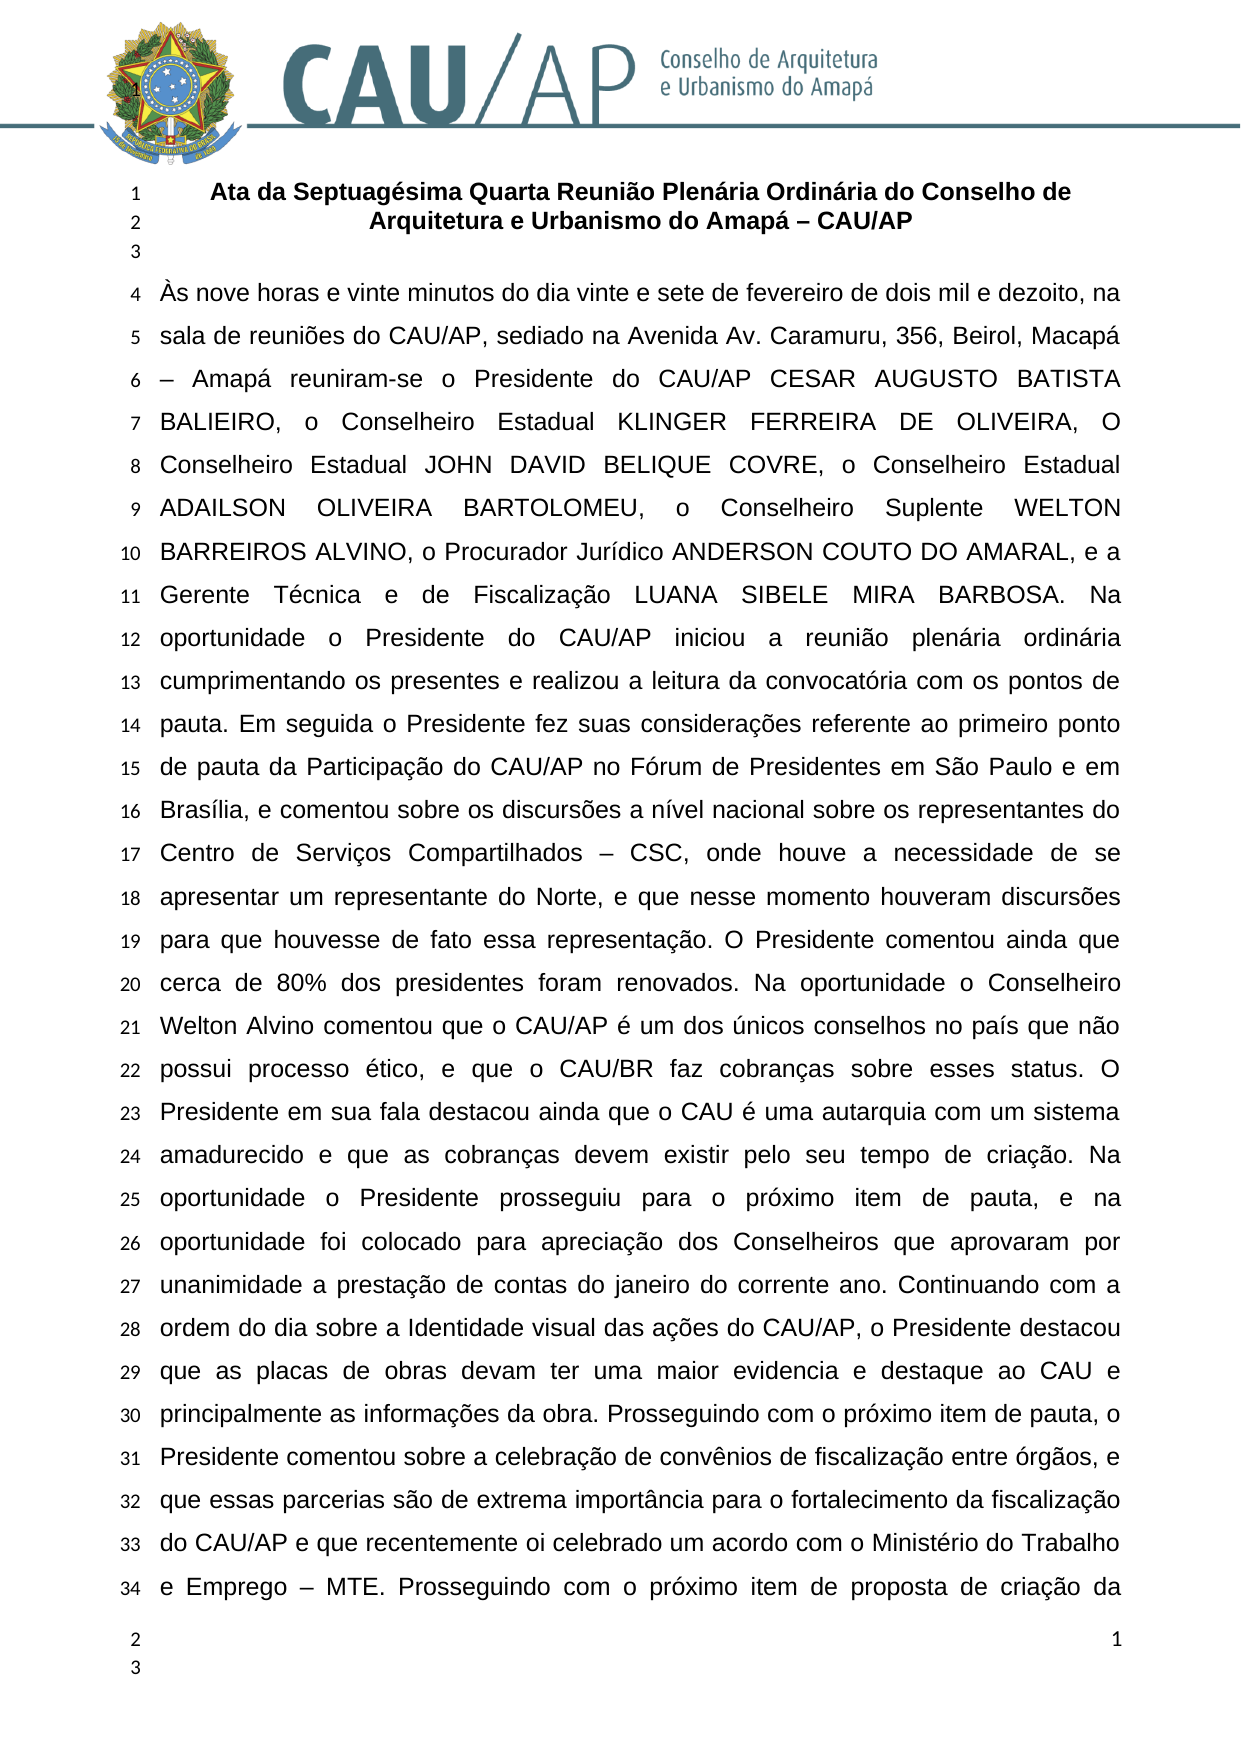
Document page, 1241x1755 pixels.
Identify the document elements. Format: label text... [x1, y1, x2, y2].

text Ata da Septuagésima Quarta Reunião Plenária Ordinária do Conselho de Arquitetura e Urbanismo do Amapá – CAU/AP [159, 185, 1122, 235]
text Às nove horas e vinte minutos do dia vinte e sete de fevereiro de dois mil e dezoito, na sala de reuniões do CAU/AP, sediado na Avenida Av. Caramuru, 356, Beirol, Macapá – Amapá reuniram-se o Presidente do CAU/AP CESAR AUGUSTO BATISTA BALIEIRO, o Conselheiro Estadual KLINGER FERREIRA DE OLIVEIRA, O Conselheiro Estadual JOHN DAVID BELIQUE COVRE, o Conselheiro Estadual ADAILSON OLIVEIRA BARTOLOMEU, o Conselheiro Suplente WELTON BARREIROS ALVINO, o Procurador Jurídico ANDERSON COUTO DO AMARAL, e a Gerente Técnica e de Fiscalização LUANA SIBELE MIRA BARBOSA. Na oportunidade o Presidente do CAU/AP iniciou a reunião plenária ordinária cumprimentando os presentes e realizou a leitura da convocatória com os pontos de pauta. Em seguida o Presidente fez suas considerações referente ao primeiro ponto de pauta da Participação do CAU/AP no Fórum de Presidentes em São Paulo e em Brasília, e comentou sobre os discursões a nível nacional sobre os representantes do Centro de Serviços Compartilhados – CSC, onde houve a necessidade de se apresentar um representante do Norte, e que nesse momento houveram discursões para que houvesse de fato essa representação. O Presidente comentou ainda que cerca de 80% dos presidentes foram renovados. Na oportunidade o Conselheiro Welton Alvino comentou que o CAU/AP é um dos únicos conselhos no país que não possui processo ético, e que o CAU/BR faz cobranças sobre esses status. O Presidente em sua fala destacou ainda que o CAU é uma autarquia com um sistema amadurecido e que as cobranças devem existir pelo seu tempo de criação. Na oportunidade o Presidente prosseguiu para o próximo item de pauta, e na oportunidade foi colocado para apreciação dos Conselheiros que aprovaram por unanimidade a prestação de contas do janeiro do corrente ano. Continuando com a ordem do dia sobre a Identidade visual das ações do CAU/AP, o Presidente destacou que as placas de obras devam ter uma maior evidencia e destaque ao CAU e principalmente as informações da obra. Prosseguindo com o próximo item de pauta, o Presidente comentou sobre a celebração de convênios de fiscalização entre órgãos, e que essas parcerias são de extrema importância para o fortalecimento da fiscalização do CAU/AP e que recentemente oi celebrado um acordo com o Ministério do Trabalho e Emprego – MTE. Prosseguindo com o próximo item de proposta de criação da [159, 278, 1122, 1600]
